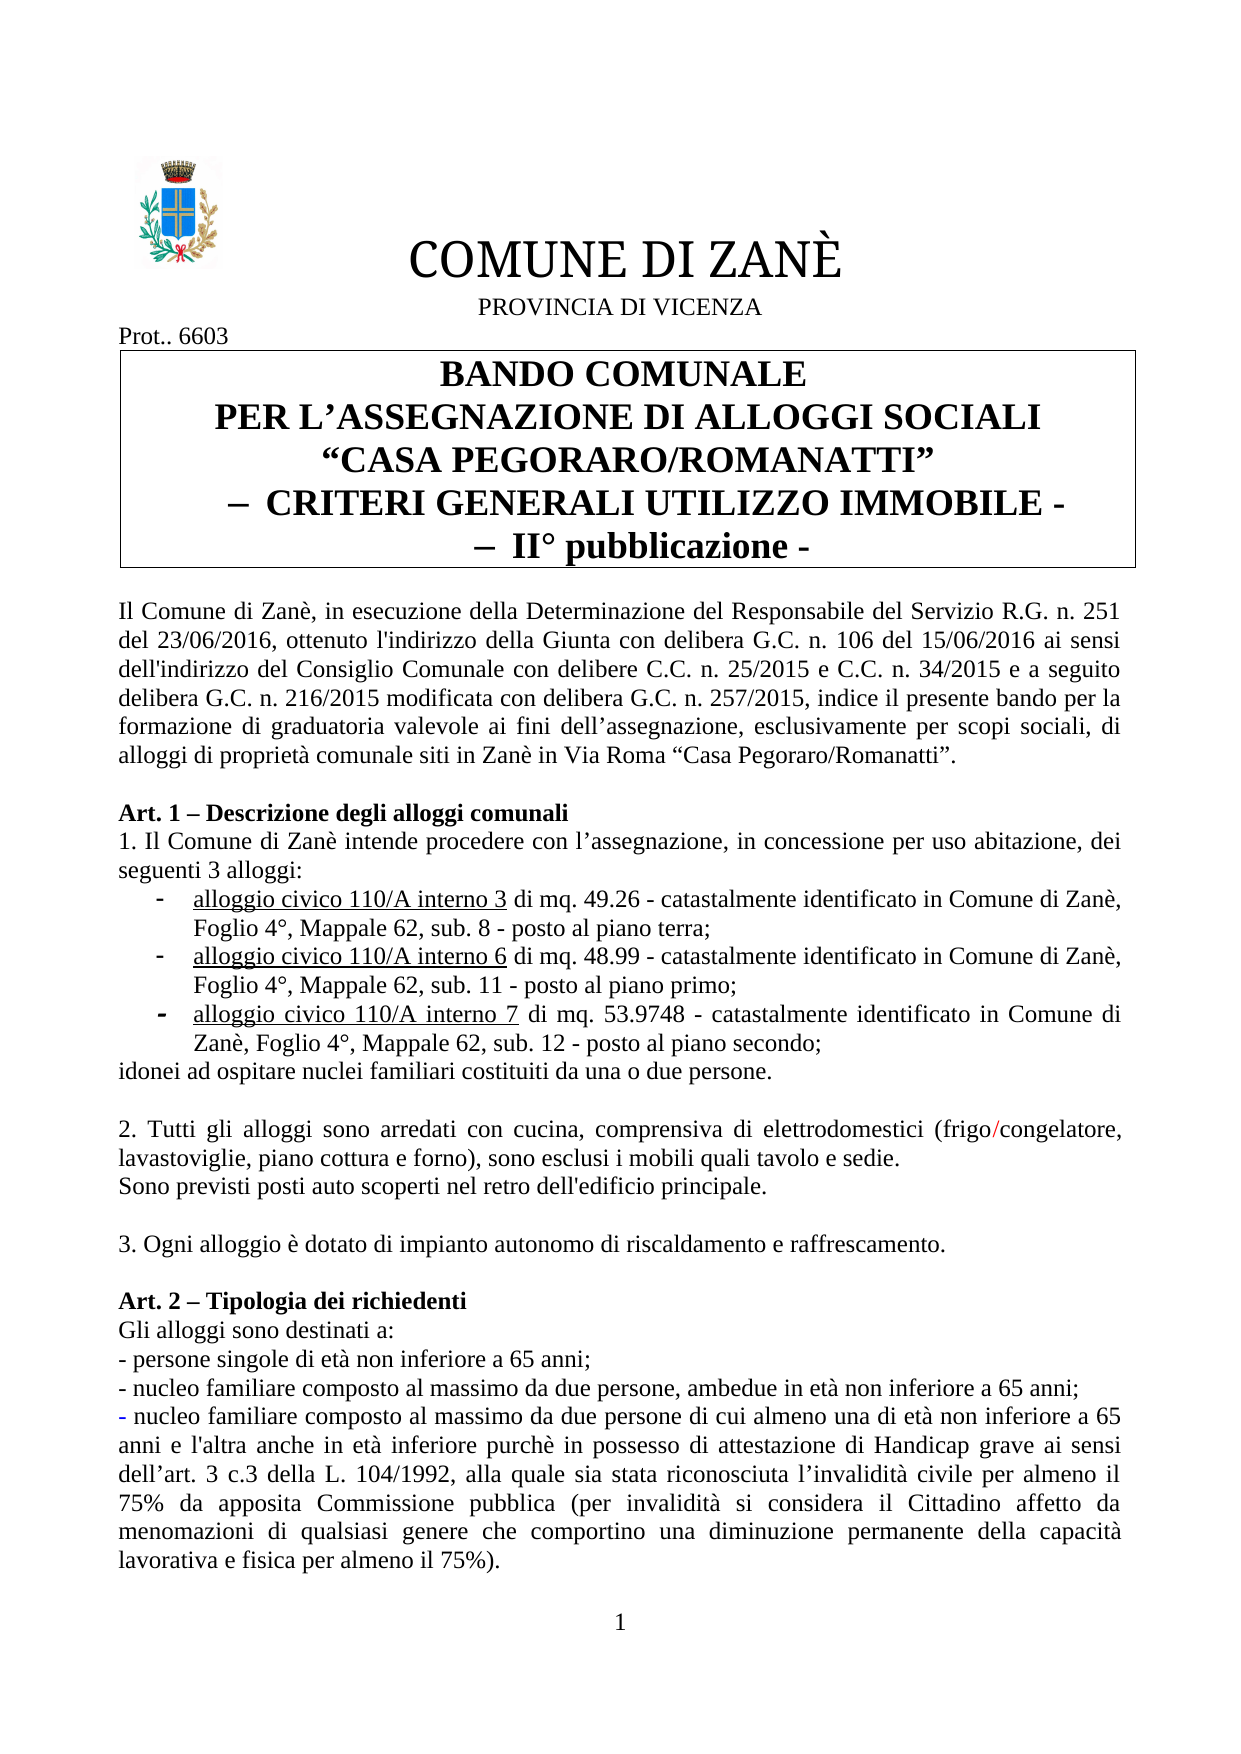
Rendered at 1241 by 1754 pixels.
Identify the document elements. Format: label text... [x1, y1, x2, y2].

text 3. Ogni alloggio è dotato di impianto autonomo di riscaldamento e raffrescamento. [118, 1229, 1122, 1258]
text Gli alloggi sono destinati a: [118, 1315, 1122, 1344]
text PROVINCIA DI VICENZA [118, 292, 1122, 321]
table_header BANDO COMUNALE PER L’ASSEGNAZIONE DI ALLOGGI SOCIALI “CASA PEGORARO/ROMANATTI” CRITERI GENERALI UTILIZZO IMMOBILE - II° pubblicazione - [121, 351, 1135, 567]
picture [134, 156, 223, 269]
text - nucleo familiare composto al massimo da due persone di cui almeno una di età non inferiore a 65 anni e l'altra anche in età inferiore purchè in possesso di attestazione di Handicap grave ai sensi dell’art. 3 c.3 della L. 104/1992, alla quale sia stata riconosciuta l’invalidità civile per almeno il 75% da apposita Commissione pubblica (per invalidità si considera il Cittadino affetto da menomazioni di qualsiasi genere che comportino una diminuzione permanente della capacità lavorativa e fisica per almeno il 75%). [118, 1401, 1122, 1574]
list alloggio civico 110/A interno 7 di mq. 53.9748 - catastalmente identificato in Comune di Zanè, Foglio 4°, Mappale 62, sub. 12 - posto al piano secondo; [156, 999, 1122, 1056]
list alloggio civico 110/A interno 6 di mq. 48.99 - catastalmente identificato in Comune di Zanè, Foglio 4°, Mappale 62, sub. 11 - posto al piano primo; [156, 941, 1122, 999]
text 2. Tutti gli alloggi sono arredati con cucina, comprensiva di elettrodomestici (frigo/congelatore, lavastoviglie, piano cottura e forno), sono esclusi i mobili quali tavolo e sedie. [118, 1114, 1122, 1171]
text - persone singole di età non inferiore a 65 anni; [118, 1344, 1122, 1373]
text Art. 1 – Descrizione degli alloggi comunali [118, 798, 1122, 826]
text Sono previsti posti auto scoperti nel retro dell'edificio principale. [118, 1171, 1122, 1200]
text Prot.. 6603 [118, 321, 1122, 350]
text Art. 2 – Tipologia dei richiedenti [118, 1286, 1122, 1315]
text Il Comune di Zanè, in esecuzione della Determinazione del Responsabile del Servizio R.G. n. 251 del 23/06/2016, ottenuto l'indirizzo della Giunta con delibera G.C. n. 106 del 15/06/2016 ai sensi dell'indirizzo del Consiglio Comunale con delibere C.C. n. 25/2015 e C.C. n. 34/2015 e a seguito delibera G.C. n. 216/2015 modificata con delibera G.C. n. 257/2015, indice il presente bando per la formazione di graduatoria valevole ai fini dell’assegnazione, esclusivamente per scopi sociali, di alloggi di proprietà comunale siti in Zanè in Via Roma “Casa Pegoraro/Romanatti”. [118, 596, 1122, 769]
text idonei ad ospitare nuclei familiari costituiti da una o due persone. [118, 1056, 1122, 1085]
text - nucleo familiare composto al massimo da due persone, ambedue in età non inferiore a 65 anni; [118, 1373, 1122, 1401]
list alloggio civico 110/A interno 3 di mq. 49.26 - catastalmente identificato in Comune di Zanè, Foglio 4°, Mappale 62, sub. 8 - posto al piano terra; [156, 884, 1122, 941]
text COMUNE DI ZANÈ [118, 148, 1122, 292]
text 1. Il Comune di Zanè intende procedere con l’assegnazione, in concessione per uso abitazione, dei seguenti 3 alloggi: [118, 826, 1122, 884]
